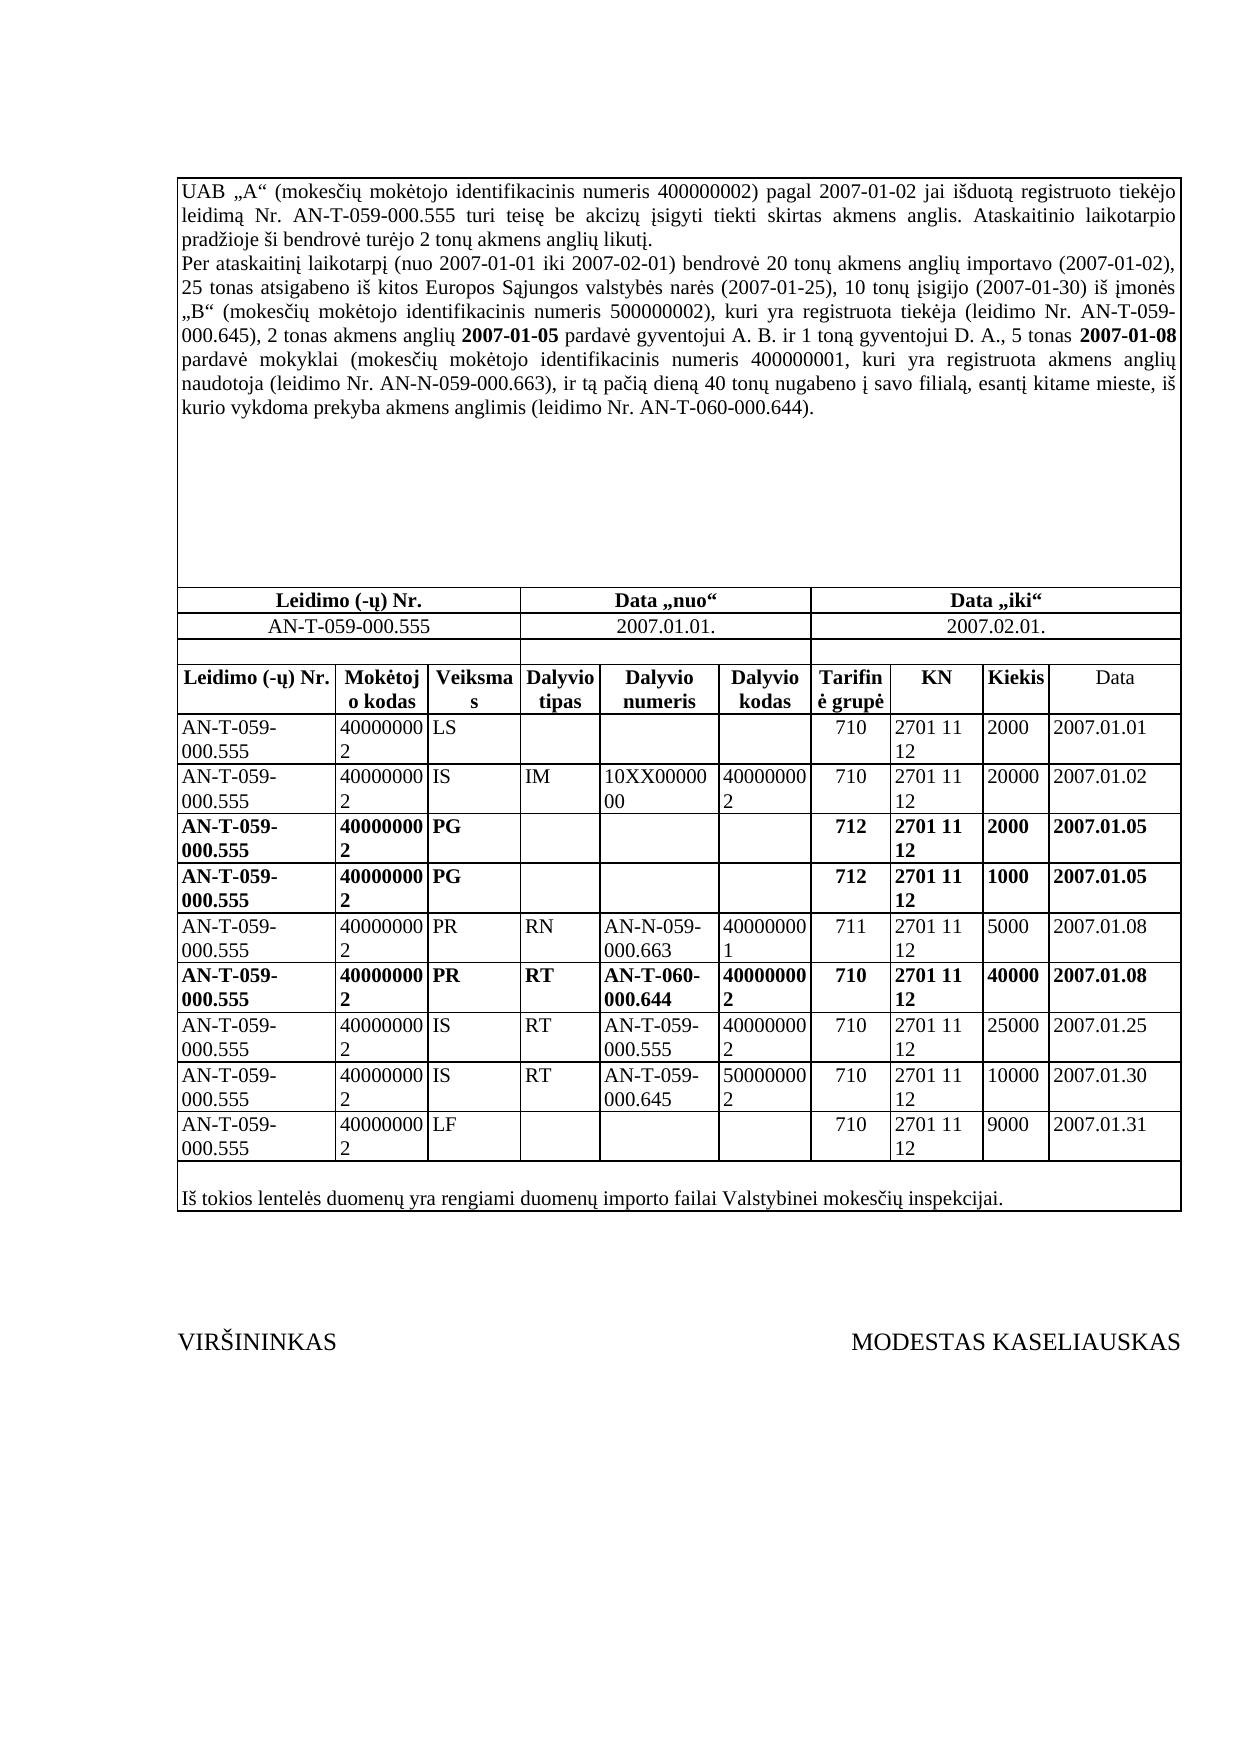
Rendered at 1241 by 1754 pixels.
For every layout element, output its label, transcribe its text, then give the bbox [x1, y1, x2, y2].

table_cell [521, 640, 525, 663]
table_cell 25000 [984, 1013, 1048, 1061]
table_cell 400000002 [336, 914, 340, 962]
table_cell IS [429, 1013, 520, 1061]
table_cell 710 [812, 963, 890, 1011]
table_cell PG [429, 864, 520, 912]
table_cell RT [521, 963, 599, 1011]
table_cell RT [521, 1063, 599, 1111]
table_cell 712 [812, 814, 890, 862]
table_cell 2007.01.25 [1050, 1013, 1180, 1061]
table_cell 2000 [984, 715, 1048, 763]
table_cell 400000002 [336, 765, 340, 813]
text VIRŠININKAS MODESTAS KASELIAUSKAS [177, 1327, 1181, 1355]
table_cell 400000002 [336, 864, 340, 912]
table_cell Leidimo (-ų) Nr. [178, 665, 335, 713]
table_cell 710 [812, 715, 890, 763]
table_cell IS [429, 765, 520, 813]
table_cell KN [891, 665, 982, 713]
table_cell Data [1050, 665, 1180, 713]
table_cell [601, 814, 718, 862]
table_cell 2007.01.31 [1050, 1112, 1180, 1160]
table_cell PR [429, 914, 520, 962]
table_cell 2007.01.30 [1050, 1063, 1180, 1111]
table_cell 711 [812, 914, 890, 962]
table_cell Veiksmas [516, 665, 520, 713]
table_cell PR [429, 963, 520, 1011]
table_cell 710 [812, 1013, 890, 1061]
table_cell 400000002 [336, 963, 340, 1011]
table_cell 2007.01.08 [1050, 914, 1180, 962]
table_cell [720, 1112, 810, 1160]
table_cell 5000 [984, 914, 1048, 962]
table_cell 20000 [984, 765, 1048, 813]
table_cell 9000 [984, 1112, 1048, 1160]
table_cell [521, 1112, 599, 1160]
table_cell 2007.01.01 [1050, 715, 1180, 763]
table_cell [601, 1112, 718, 1160]
table_cell LF [429, 1112, 520, 1160]
table_cell RT [521, 1013, 599, 1061]
table_cell [601, 864, 718, 912]
table_cell 2000 [984, 814, 1048, 862]
table_cell 712 [812, 864, 890, 912]
table_cell 400000002 [336, 1063, 340, 1111]
table_cell RN [521, 914, 599, 962]
table_cell 2007.01.02 [1050, 765, 1180, 813]
table_cell Kiekis [984, 665, 1048, 713]
table_cell 10000 [984, 1063, 1048, 1111]
table_cell [720, 864, 810, 912]
table_cell 400000002 [336, 814, 340, 862]
table_cell 1000 [984, 864, 1048, 912]
table_cell [521, 715, 599, 763]
table_cell [720, 715, 810, 763]
table_cell 400000002 [336, 1013, 340, 1061]
table_cell 2007.01.05 [1050, 864, 1180, 912]
table_cell LS [429, 715, 520, 763]
table_cell 2007.01.08 [1050, 963, 1180, 1011]
table_cell 400000002 [336, 1112, 340, 1160]
table_cell 710 [812, 1063, 890, 1111]
table_cell [720, 814, 810, 862]
table_cell 400000002 [336, 715, 340, 763]
table_cell PG [429, 814, 520, 862]
table_cell IS [429, 1063, 520, 1111]
table_cell 710 [812, 1112, 890, 1160]
table_cell [601, 715, 718, 763]
table_cell 40000 [984, 963, 1048, 1011]
table_cell [521, 864, 599, 912]
table_cell [516, 640, 520, 663]
table_cell IM [521, 765, 599, 813]
table_cell [521, 814, 599, 862]
table_cell 2007.01.05 [1050, 814, 1180, 862]
table_header UAB „A“ (mokesčių mokėtojo identifikacinis numeris 400000002) pagal 2007-01-02 jai išduotą registruoto tiekėjo leidimą Nr. AN-T-059-000.555 turi teisę be akcizų įsigyti tiekti skirtas akmens anglis. Ataskaitinio laikotarpio pradžioje ši bendrovė turėjo 2 tonų akmens anglių likutį. Per ataskaitinį laikotarpį (nuo 2007-01-01 iki 2007-02-01) bendrovė 20 tonų akmens anglių importavo (2007-01-02), 25 tonas atsigabeno iš kitos Europos Sąjungos valstybės narės (2007-01-25), 10 tonų įsigijo (2007-01-30) iš įmonės „B“ (mokesčių mokėtojo identifikacinis numeris 500000002), kuri yra registruota tiekėja (leidimo Nr. AN-T-059-000.645), 2 tonas akmens anglių 2007-01-05 pardavė gyventojui A. B. ir 1 toną gyventojui D. A., 5 tonas 2007-01-08 pardavė mokyklai (mokesčių mokėtojo identifikacinis numeris 400000001, kuri yra registruota akmens anglių naudotoja (leidimo Nr. AN-N-059-000.663), ir tą pačią dieną 40 tonų nugabeno į savo filialą, esantį kitame mieste, iš kurio vykdoma prekyba akmens anglimis (leidimo Nr. AN-T-060-000.644). [178, 179, 1180, 587]
table_cell 710 [812, 765, 890, 813]
